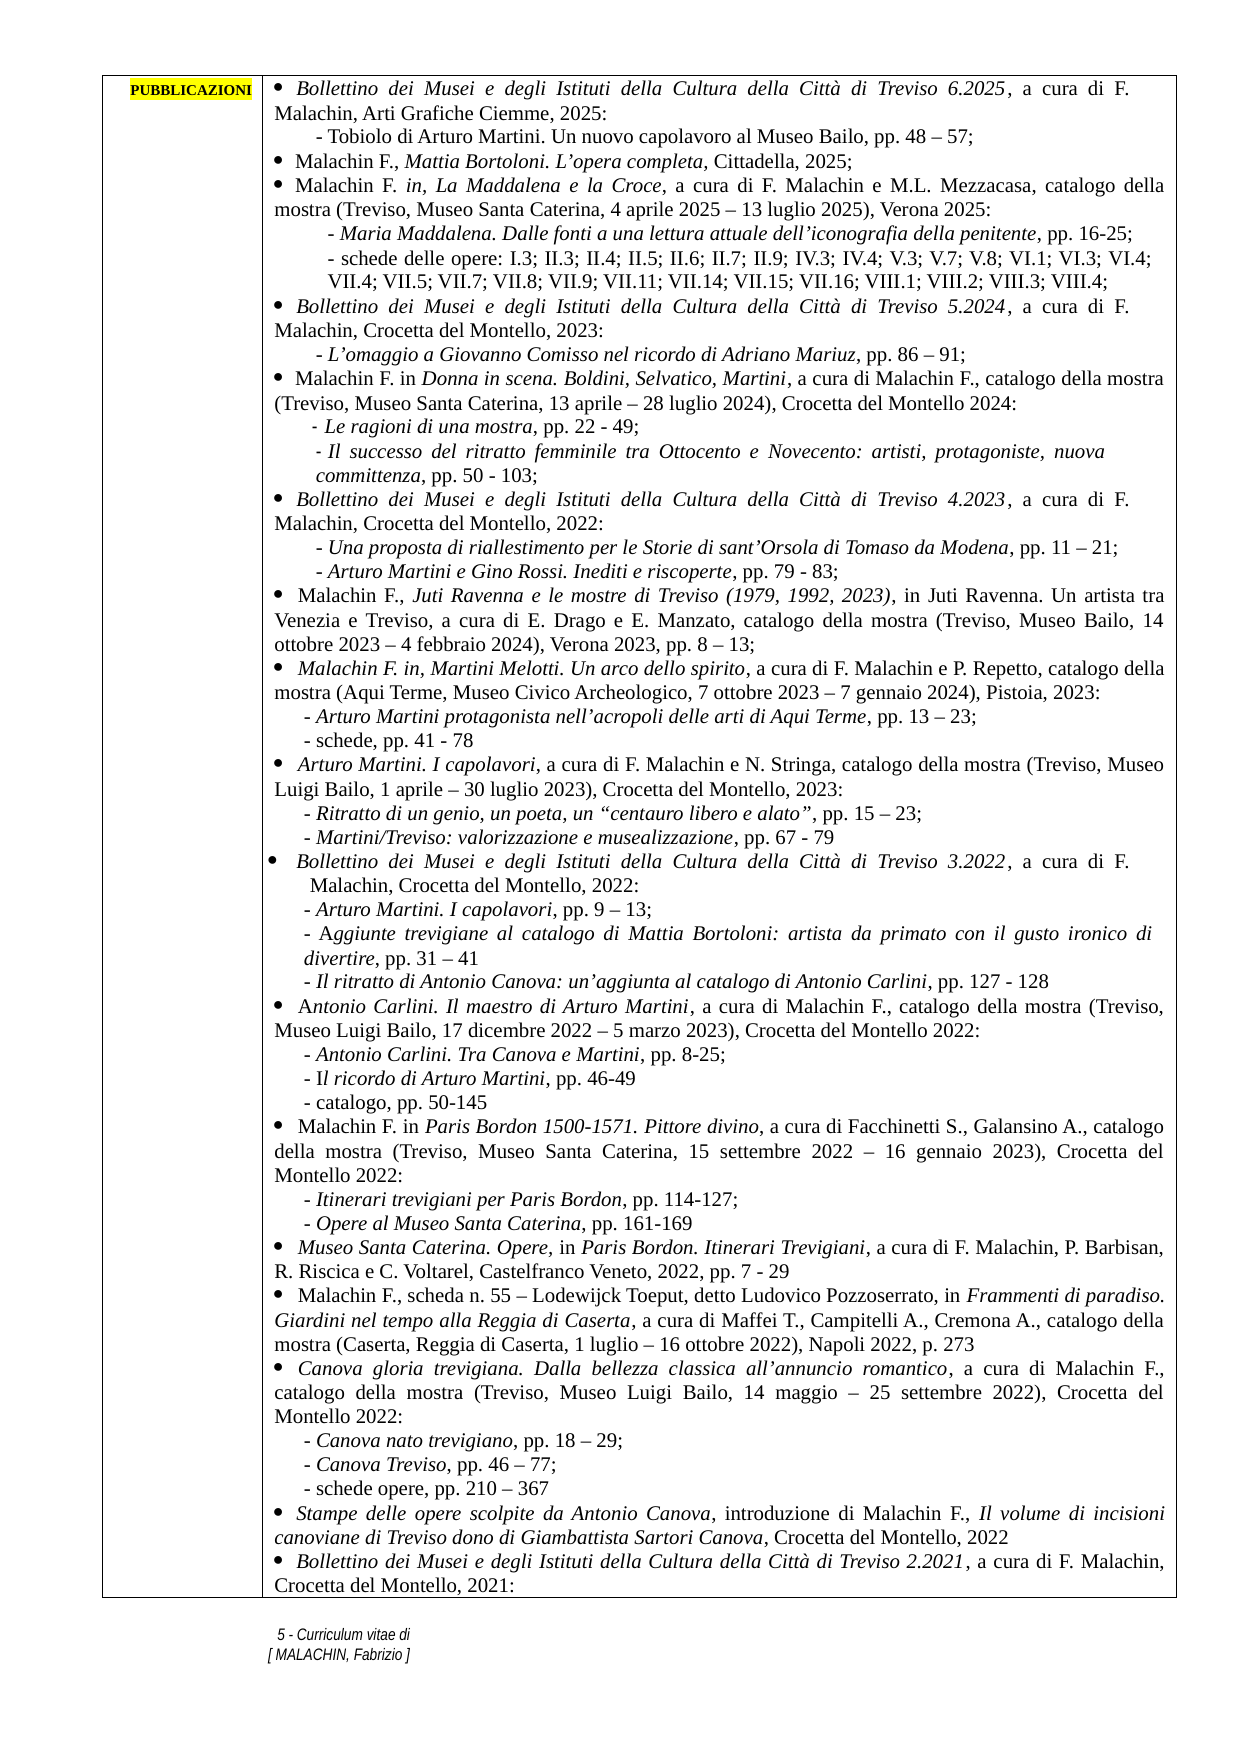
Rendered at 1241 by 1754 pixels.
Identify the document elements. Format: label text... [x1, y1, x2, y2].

table_cell pubblicazioni [103, 76, 262, 1597]
table_cell Bollettino dei Musei e degli Istituti della Cultura della Città di Treviso 6.2025, a cura di F. Malachin, Arti Grafiche Ciemme, 2025: - Tobiolo di Arturo Martini. Un nuovo capolavoro al Museo Bailo, pp. 48 – 57; Malachin F., Mattia Bortoloni. L’opera completa, Cittadella, 2025; Malachin F. in, La Maddalena e la Croce, a cura di F. Malachin e M.L. Mezzacasa, catalogo della mostra (Treviso, Museo Santa Caterina, 4 aprile 2025 – 13 luglio 2025), Verona 2025: - Maria Maddalena. Dalle fonti a una lettura attuale dell’iconografia della penitente, pp. 16-25; - schede delle opere: I.3; II.3; II.4; II.5; II.6; II.7; II.9; IV.3; IV.4; V.3; V.7; V.8; VI.1; VI.3; VI.4; VII.4; VII.5; VII.7; VII.8; VII.9; VII.11; VII.14; VII.15; VII.16; VIII.1; VIII.2; VIII.3; VIII.4; Bollettino dei Musei e degli Istituti della Cultura della Città di Treviso 5.2024, a cura di F. Malachin, Crocetta del Montello, 2023: - L’omaggio a Giovanno Comisso nel ricordo di Adriano Mariuz, pp. 86 – 91; Malachin F. in Donna in scena. Boldini, Selvatico, Martini, a cura di Malachin F., catalogo della mostra (Treviso, Museo Santa Caterina, 13 aprile – 28 luglio 2024), Crocetta del Montello 2024: Le ragioni di una mostra, pp. 22 - 49; Il successo del ritratto femminile tra Ottocento e Novecento: artisti, protagoniste, nuova committenza, pp. 50 - 103; Bollettino dei Musei e degli Istituti della Cultura della Città di Treviso 4.2023, a cura di F. Malachin, Crocetta del Montello, 2022: - Una proposta di riallestimento per le Storie di sant’Orsola di Tomaso da Modena, pp. 11 – 21; - Arturo Martini e Gino Rossi. Inediti e riscoperte, pp. 79 - 83; Malachin F., Juti Ravenna e le mostre di Treviso (1979, 1992, 2023), in Juti Ravenna. Un artista tra Venezia e Treviso, a cura di E. Drago e E. Manzato, catalogo della mostra (Treviso, Museo Bailo, 14 ottobre 2023 – 4 febbraio 2024), Verona 2023, pp. 8 – 13; Malachin F. in, Martini Melotti. Un arco dello spirito, a cura di F. Malachin e P. Repetto, catalogo della mostra (Aqui Terme, Museo Civico Archeologico, 7 ottobre 2023 – 7 gennaio 2024), Pistoia, 2023: - Arturo Martini protagonista nell’acropoli delle arti di Aqui Terme, pp. 13 – 23; - schede, pp. 41 - 78 Arturo Martini. I capolavori, a cura di F. Malachin e N. Stringa, catalogo della mostra (Treviso, Museo Luigi Bailo, 1 aprile – 30 luglio 2023), Crocetta del Montello, 2023: - Ritratto di un genio, un poeta, un “centauro libero e alato”, pp. 15 – 23; - Martini/Treviso: valorizzazione e musealizzazione, pp. 67 - 79 Bollettino dei Musei e degli Istituti della Cultura della Città di Treviso 3.2022, a cura di F. Malachin, Crocetta del Montello, 2022: - Arturo Martini. I capolavori, pp. 9 – 13; - Aggiunte trevigiane al catalogo di Mattia Bortoloni: artista da primato con il gusto ironico di divertire, pp. 31 – 41 - Il ritratto di Antonio Canova: un’aggiunta al catalogo di Antonio Carlini, pp. 127 - 128 Antonio Carlini. Il maestro di Arturo Martini, a cura di Malachin F., catalogo della mostra (Treviso, Museo Luigi Bailo, 17 dicembre 2022 – 5 marzo 2023), Crocetta del Montello 2022: - Antonio Carlini. Tra Canova e Martini, pp. 8-25; - Il ricordo di Arturo Martini, pp. 46-49 - catalogo, pp. 50-145 Malachin F. in Paris Bordon 1500-1571. Pittore divino, a cura di Facchinetti S., Galansino A., catalogo della mostra (Treviso, Museo Santa Caterina, 15 settembre 2022 – 16 gennaio 2023), Crocetta del Montello 2022: - Itinerari trevigiani per Paris Bordon, pp. 114-127; - Opere al Museo Santa Caterina, pp. 161-169 Museo Santa Caterina. Opere, in Paris Bordon. Itinerari Trevigiani, a cura di F. Malachin, P. Barbisan, R. Riscica e C. Voltarel, Castelfranco Veneto, 2022, pp. 7 - 29 Malachin F., scheda n. 55 – Lodewijck Toeput, detto Ludovico Pozzoserrato, in Frammenti di paradiso. Giardini nel tempo alla Reggia di Caserta, a cura di Maffei T., Campitelli A., Cremona A., catalogo della mostra (Caserta, Reggia di Caserta, 1 luglio – 16 ottobre 2022), Napoli 2022, p. 273 Canova gloria trevigiana. Dalla bellezza classica all’annuncio romantico, a cura di Malachin F., catalogo della mostra (Treviso, Museo Luigi Bailo, 14 maggio – 25 settembre 2022), Crocetta del Montello 2022: - Canova nato trevigiano, pp. 18 – 29; - Canova Treviso, pp. 46 – 77; - schede opere, pp. 210 – 367 Stampe delle opere scolpite da Antonio Canova, introduzione di Malachin F., Il volume di incisioni canoviane di Treviso dono di Giambattista Sartori Canova, Crocetta del Montello, 2022 Bollettino dei Musei e degli Istituti della Cultura della Città di Treviso 2.2021, a cura di F. Malachin, Crocetta del Montello, 2021: - Paris Bordon, Bernardo Strozzi e Antonio Canova a Treviso, pp. 10 – 21; - Aggiunte per la Crocifissione di Jacopo Bassano, pp. 56 – 63 Treviso viaggio dantesco, a cura di Bonifacio P. e Malachin F., catalogo della mostra (Treviso, Museo Luigi Bailo, 18 dicembre 2021 – 27 marzo 2022), Roncade, 2021: - Uno, cento, mille viaggi danteschi, pp. 15 – 18; - Dante nell’Ottocento a Treviso, pp. 32 – 43; - Dante di Gabriele D’Annunzio, pp. 44 – 45 Malachin F., Da Genova a Venezia: i processi, la fuga, la maturità, in “Un capolavoro per Treviso. Il ritratto del doge Francesco Erizzo dipinto da Bernardo Strozzi”, mostra a cura di M. E. Gerhardinger, F. Malachin, S. Marinelli (Treviso, Museo Santa Caterina, 19 novembre 2021 – 13 febbraio 2022) Malachin F., Arturo Martini al museo “Luigi Bailo” di Treviso, in Preciso in testa. Tributo ad Arturo Martini, catalogo della mostra (Albissola Superiore, Museo della ceramica Manlio Trucco, 31 luglio – 12 settembre 2021), Genova 2021, pp. 26 - 30 Bollettino dei Musei e degli Istituti della Cultura della Città di Treviso 1.2020, a cura di F. Malachin – M.E. Gerhardinger, Crocetta del Montello, 2020: - I Bollettini dei Musei Civici di Treviso, pp. 8 – 10; - Un inedito autoritratto trevigiano di Antonio Zanchi, pp. 36 – 43; - Natura in posa. Capolavori dal Kunthistorisches Museum di Vienna in dialogo con la fotografia contemporanea, pp. 120 – 121 Malachin F., La Presentazione al tempio di Maria di Antonio Zanchi. Una restituzione per la chiesa della Salute di Este, Este 2019 Malachin F., Protagoniste nell'arte: storie di maghe ed eroine, in Veleni e magiche pozioni. Grandi storie di cure e delitti, catalogo della mostra (Este, Museo archeologico nazionale, ottobre 2019 – febbraio 2020), Verona 2019, pp. 38 - 43 Malachin F., Giambattista Tiepolo e l'incisione veneta del Settecento, in “Padova e il suo territorio”, 2019, 34, p. 54 (recensione) Malachin F. in, Giambattista Tiepolo e i protagonisti dell'incisione veneta del Settecento, a cura di Malachin F. - Gonzato F. - Petronelli P.F., catalogo della mostra (Este, Museo Nazionale Atestino 10 marzo – 9 giugno 2018), Este 2019: - Giambattista Tiepolo a Este, pp. 10 -19; - scheda, Girolamo Franchini, pp. 76 – 79 Malachin F., Beata Vergine del Tresto. Uno scrigno di meraviglie: tra storia, arte e devozione, Este 2018 Malachin F., Mattia Bortoloni: un profilo, in F. Malachin – G. Pavanello, Un nuovo capolavoro nel Museo di Bassano del Grappa. Il ritrovamento di Mosè di Mattia Bortoloni, con una Relazione tecnica di restauro di L. Filippetto, M. De Nadai, Bassano del Grappa 2018, pp. 7 – 9. Malachin F., LA scelta. Inquadrature di volti, riti quotidiani e fabbricati rurali di Ospedaletto, in Il custode della memoria, a cura di G. Scapin, Casalserugo 2016, pp. 8 – 9 Malachin F., schede “Museo Geopaleotologico Cava Bomba” e “Villa Beatrice”, in I Quattro elementi naturali. Padova, 27 luglio – 1 settembre 2012 (Notturni d’Arte 2012), a cura di M. Cisotto Nalon, Padova 2012, pp. 61 – 63, 100 – 102 Malachin F., Novità sull’attività padovana di Mattia Bortoloni, in “Padova e il suo territorio”, ottobre 2012, Anno XXVII, 159, pp. 38 – 42 Malachin F., scheda “Piombino Dese. Villa Cornaro”, in Gli affreschi nelle ville venete. Il Settecento, a cura di G. Pavanello, V. Mancini, Venezia 2011, pp. 125 – 135 Malachin F. in Bortoloni, Piazzetta, Tiepolo, Il ‘700 veneto, a cura di Malachin F., Vedova A., catalogo della mostra (Rovigo, Palazzo Roverella, 30 gennaio – 13 giugno 2010), Cinisello Balsamo 2010: - Cronologia documentata della vita e delle opere di Mattia Bortoloni, pp. 248 – 249 - schede n. 1 (Giulio Carpioni), n. 20, 30, 35, 42, 55, 56, 71, Ca’ Farsetti, Villa Albrizzi Franchetti (Mattia Bortoloni), n. 21, 22 (Giambattista Tiepolo), n. 45, 46 (Giulia Lama), n. 81 (Gaspare Dizioni), pp. 198, 208 – 209, 212 – 214, 217 – 219, 223 – 224, 230 – 231, 235, 237 – 238 - Mattia Bortoloni: dagli esordi alla maturità veneziana, pp. 28 – 41 Malachin F., Vedova A., Una fonte iconografica per gli affreschi di villa Cornaro, in “Arte Veneta”, 2009, 66, pp. 165 – 169 Malachin F., Un contributo per lo studio della grafica di Mattia Bortoloni, in “Il cielo, o qualcosa di più. Scritti per Adriano Mariuz” a cura di E. Saccomani, Cittadella 2007, pp. 374 – 379 Malachin F., Villa Obizzi dal 1903 ai giorni nostri, Albignasego 2005 Malachin F., voci “Bortoloni Mattia”, “Nogari Giuseppe”, “Nazzari Bartolomeo”, in “L’Arte”, Torino 2002, pp. 200, 252, 502 Malachin F., La copia di un dipinto di Pietro Liberi nell’oratorio di S. Michele ai Ferri, in “Padova e il suo territorio”, 2002, 98, pp. 19 – 21 Malachin F., Alcune precisazioni su Mattia Bortoloni, in “Arte Veneta”, 2001, 58, pp. 205 – 211. [263, 76, 1176, 1597]
